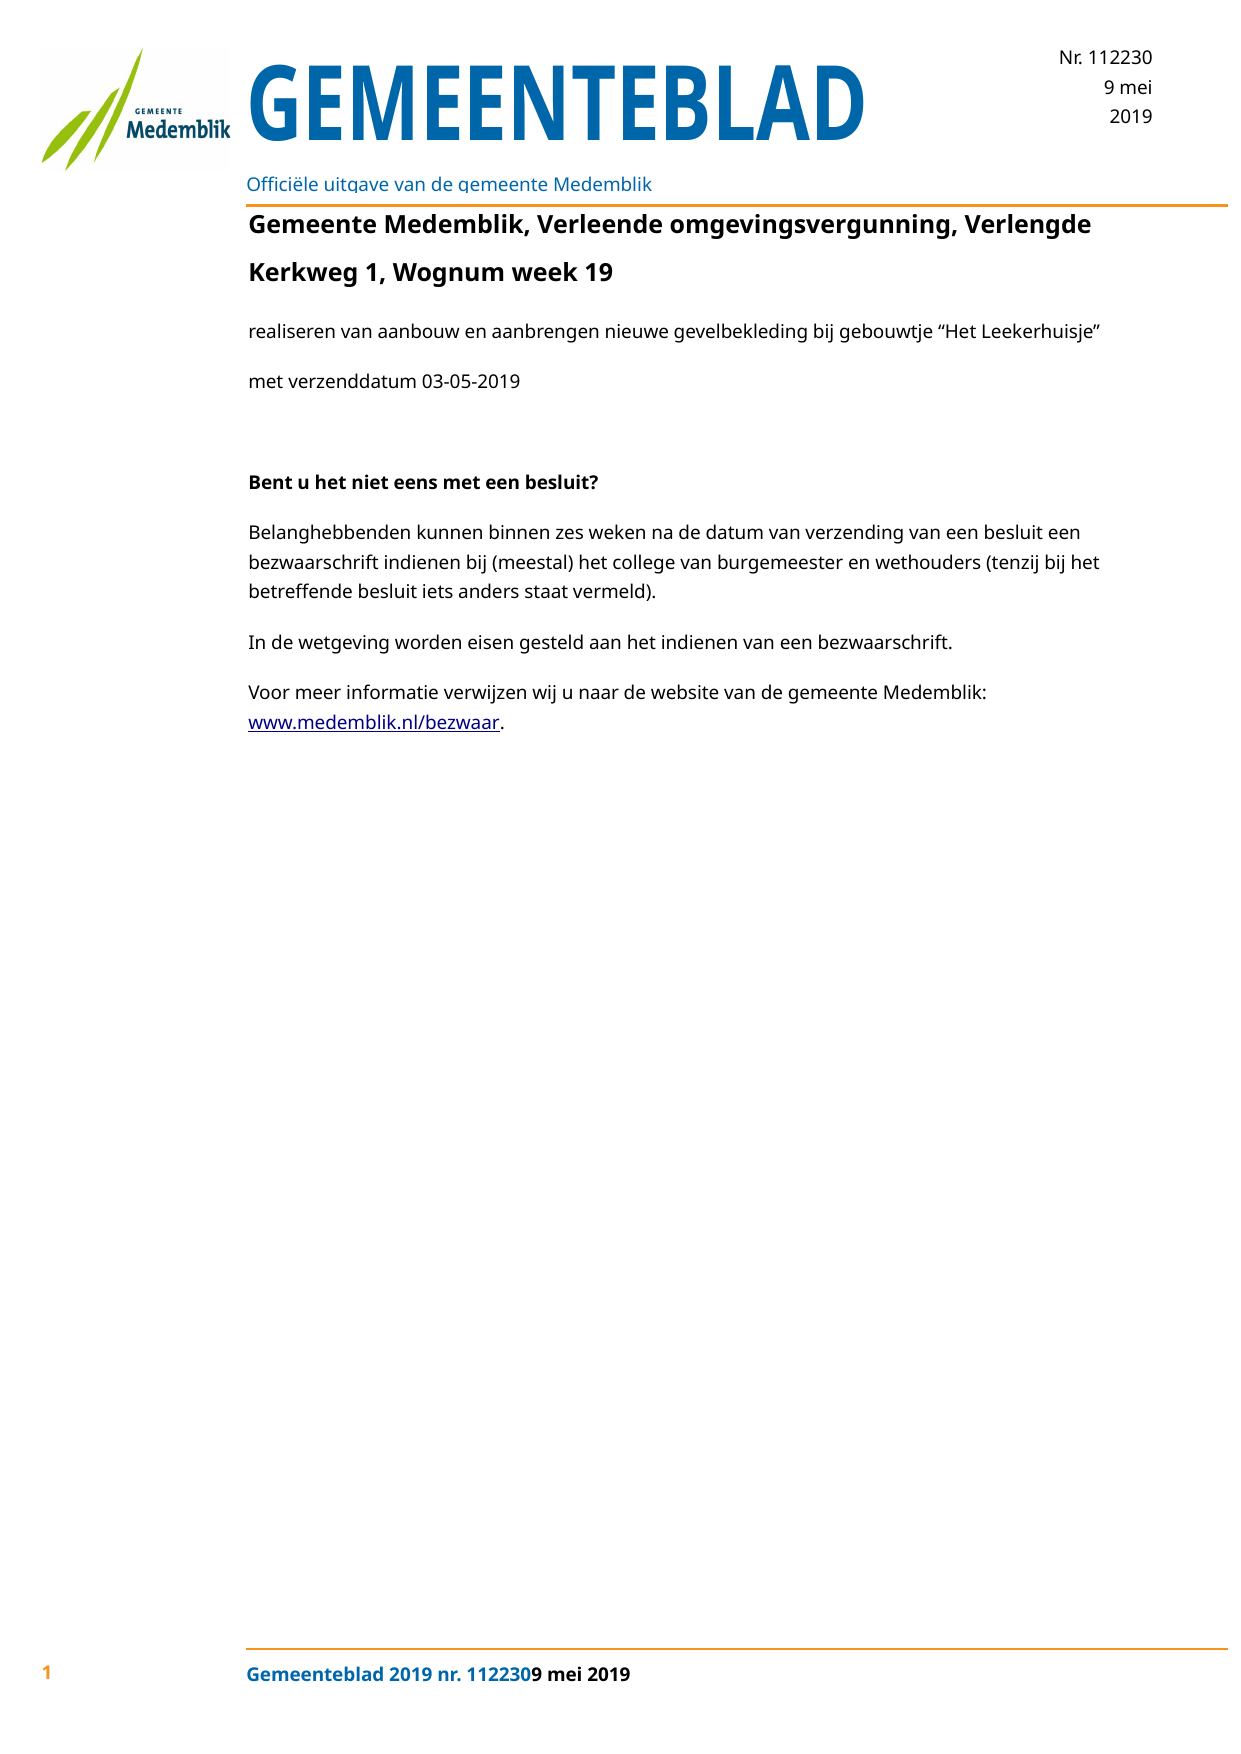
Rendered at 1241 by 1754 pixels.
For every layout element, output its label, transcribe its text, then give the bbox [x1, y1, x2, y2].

text In de wetgeving worden eisen gesteld aan het indienen van een bezwaarschrift. [248, 629, 1152, 655]
text Voor meer informatie verwijzen wij u naar de website van de gemeente Medemblik: www.medemblik.nl/bezwaar. [248, 679, 1152, 735]
text Gemeente Medemblik, Verleende omgevingsvergunning, Verlengde Kerkweg 1, Wognum week 19 [248, 207, 1152, 288]
text realiseren van aanbouw en aanbrengen nieuwe gevelbekleding bij gebouwtje “Het Leekerhuisje” [248, 318, 1152, 344]
text met verzenddatum 03-05-2019 [248, 368, 1152, 394]
picture [41, 47, 231, 172]
text Belanghebbenden kunnen binnen zes weken na de datum van verzending van een besluit een bezwaarschrift indienen bij (meestal) het college van burgemeester en wethouders (tenzij bij het betreffende besluit iets anders staat vermeld). [248, 519, 1152, 604]
text Bent u het niet eens met een besluit? [248, 469, 1152, 495]
